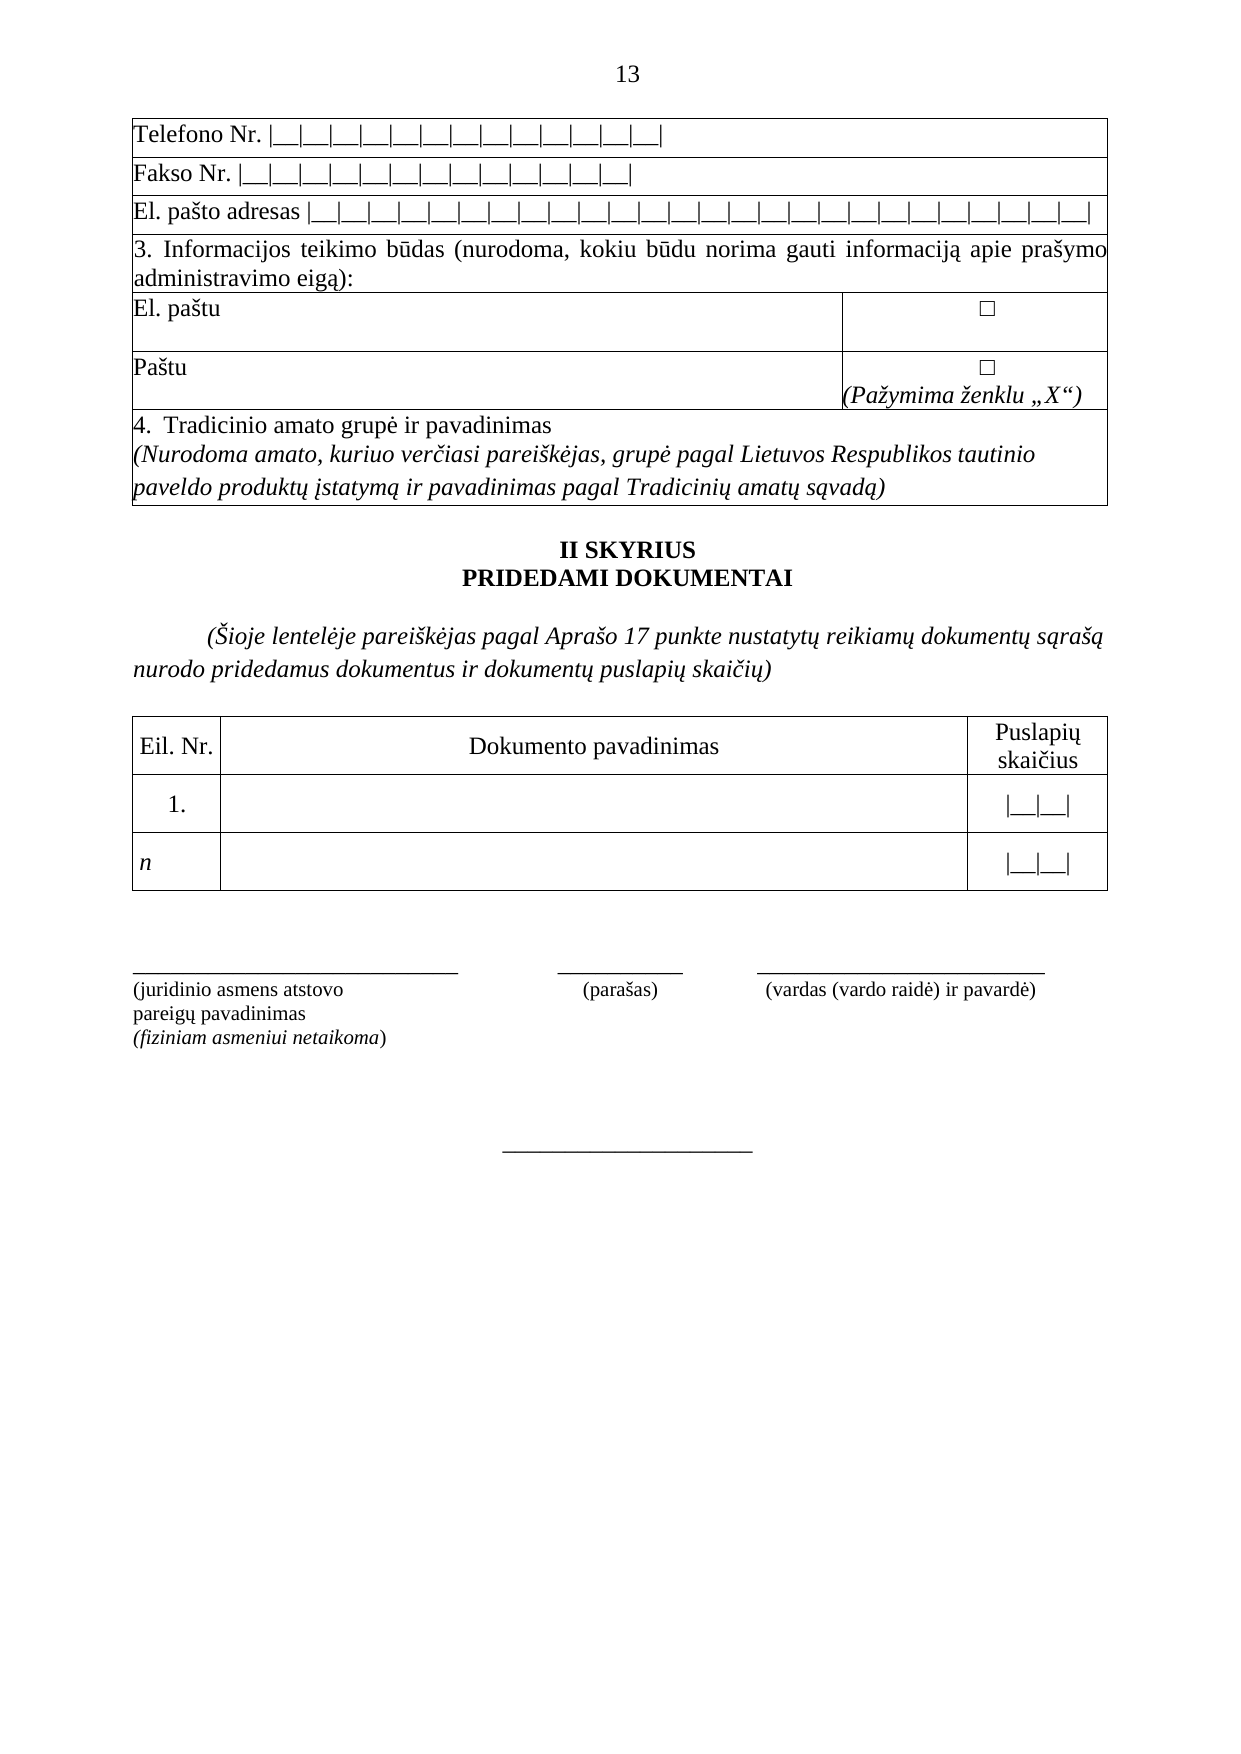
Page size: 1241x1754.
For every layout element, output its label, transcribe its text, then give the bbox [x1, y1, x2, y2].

table_cell Paštu [133, 352, 842, 409]
table_cell 4. Tradicinio amato grupė ir pavadinimas (Nurodoma amato, kuriuo verčiasi pareiškėjas, grupė pagal Lietuvos Respublikos tautinio paveldo produktų įstatymą ir pavadinimas pagal Tradicinių amatų sąvadą) [133, 410, 1107, 505]
table_cell 3. Informacijos teikimo būdas (nurodoma, kokiu būdu norima gauti informaciją apie prašymo administravimo eigą): [133, 235, 1107, 292]
table_cell □ [843, 293, 1107, 351]
text __________________________ __________ _______________________ [133, 948, 1122, 977]
table_cell [221, 775, 967, 832]
table_cell El. pašto adresas |__|__|__|__|__|__|__|__|__|__|__|__|__|__|__|__|__|__|__|__|__|__|__|__|__|__| [133, 196, 1107, 233]
text II SKYRIUS [133, 535, 1122, 563]
text pareigų pavadinimas [133, 1001, 1122, 1025]
text (juridinio asmens atstovo (parašas) (vardas (vardo raidė) ir pavardė) [133, 977, 1122, 1001]
table_cell Telefono Nr. |__|__|__|__|__|__|__|__|__|__|__|__|__| [133, 119, 1107, 157]
text (Šioje lentelėje pareiškėjas pagal Aprašo 17 punkte nustatytų reikiamų dokumentų sąrašą nurodo pridedamus dokumentus ir dokumentų puslapių skaičių) [133, 621, 1122, 683]
table_header Eil. Nr. [133, 717, 220, 774]
table_cell |__|__| [968, 833, 1107, 890]
table_header Puslapių skaičius [968, 717, 1107, 774]
table_cell n [133, 833, 220, 890]
table_header Dokumento pavadinimas [221, 717, 967, 774]
text –––––––––––––––––––– [133, 1136, 1122, 1164]
table_cell El. paštu [133, 293, 842, 351]
table_cell |__|__| [968, 775, 1107, 832]
table_cell Fakso Nr. |__|__|__|__|__|__|__|__|__|__|__|__|__| [133, 158, 1107, 195]
table_cell □ (Pažymima ženklu „X“) [843, 352, 1107, 409]
text (fiziniam asmeniui netaikoma) [133, 1025, 1122, 1049]
text PRIDEDAMI DOKUMENTAI [133, 563, 1122, 592]
table_cell [221, 833, 967, 890]
table_cell 1. [133, 775, 220, 832]
